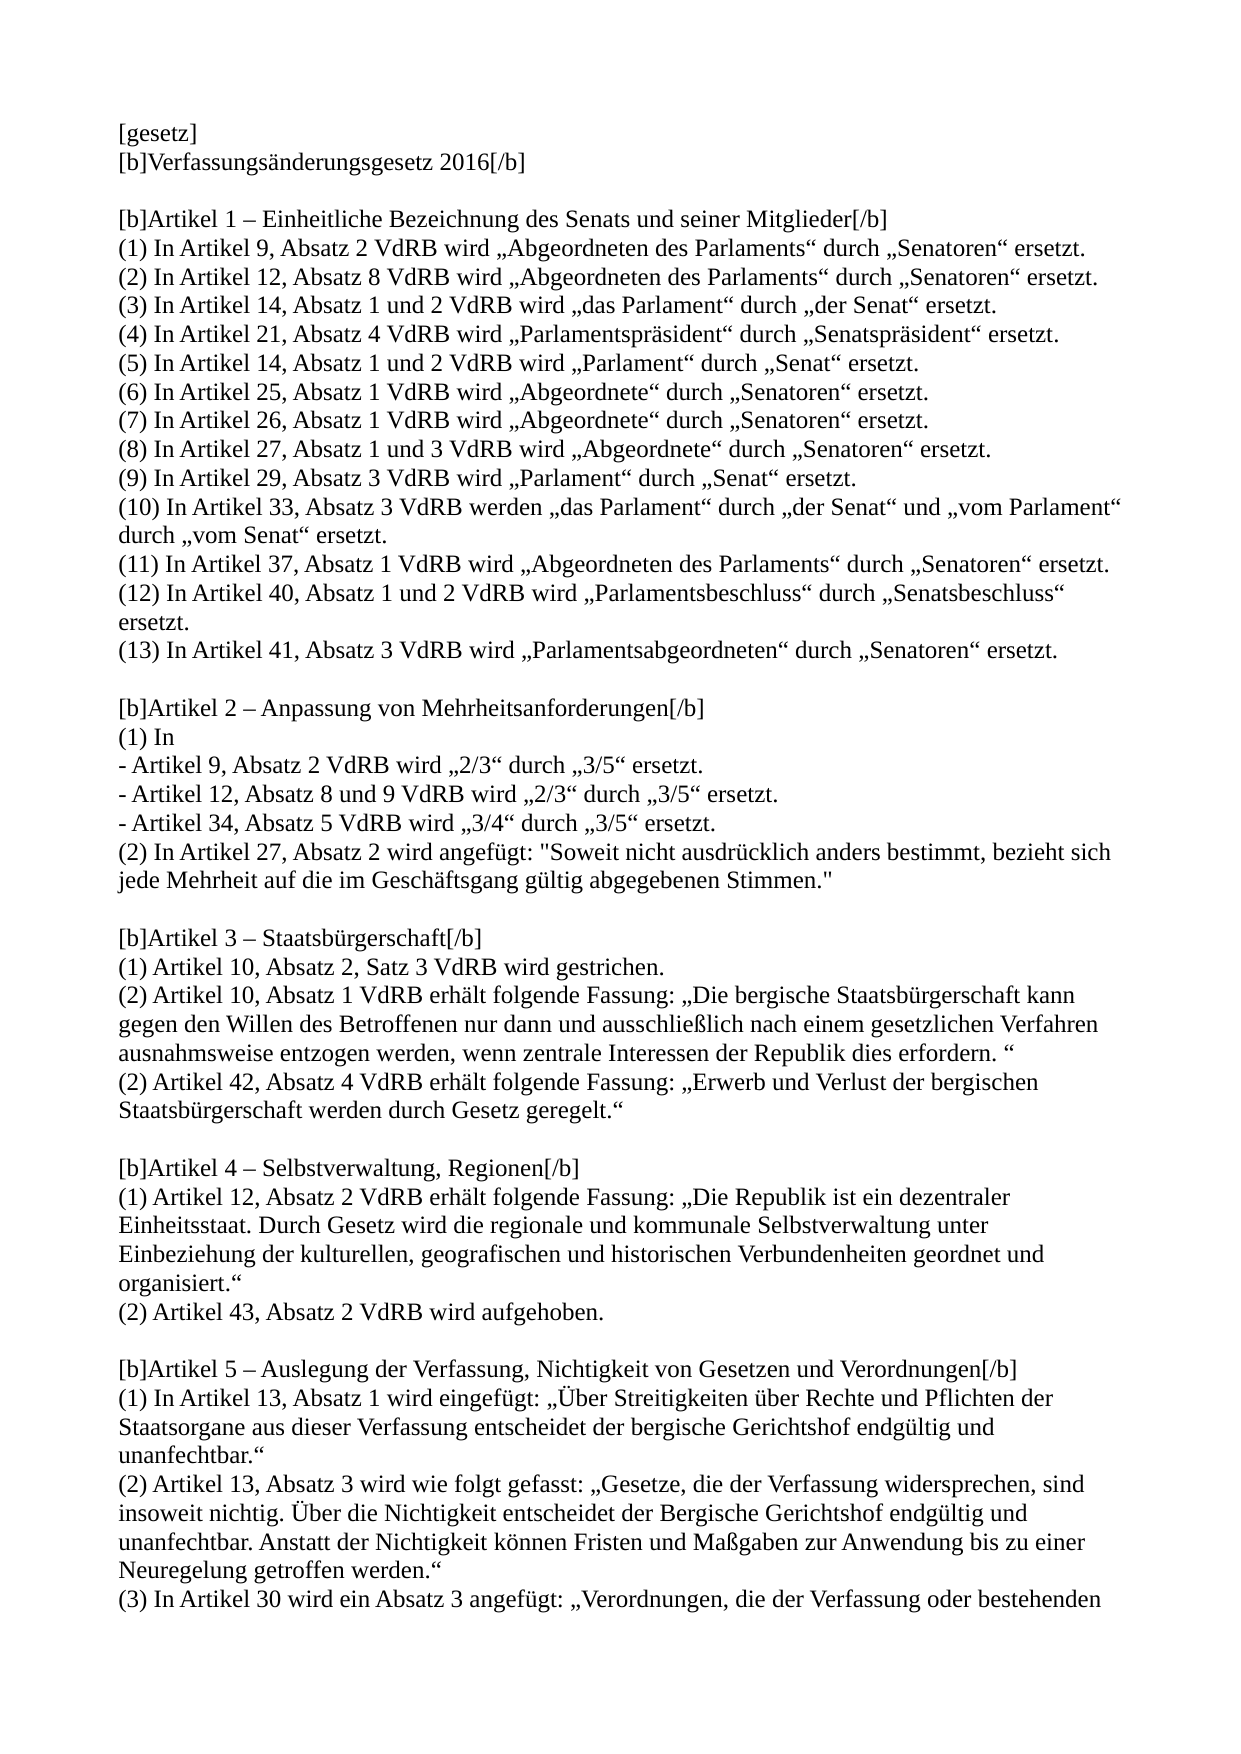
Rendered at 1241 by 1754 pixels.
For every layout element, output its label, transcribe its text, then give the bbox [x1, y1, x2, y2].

text (4) In Artikel 21, Absatz 4 VdRB wird „Parlamentspräsident“ durch „Senatspräsident“ ersetzt. [118, 319, 1122, 348]
text (1) In [118, 722, 1122, 751]
text - Artikel 9, Absatz 2 VdRB wird „2/3“ durch „3/5“ ersetzt. [118, 751, 1122, 779]
text (1) In Artikel 13, Absatz 1 wird eingefügt: „Über Streitigkeiten über Rechte und Pflichten der Staatsorgane aus dieser Verfassung entscheidet der bergische Gerichtshof endgültig und unanfechtbar.“ [118, 1383, 1122, 1469]
text [b]Artikel 3 – Staatsbürgerschaft[/b] [118, 923, 1122, 952]
text - Artikel 12, Absatz 8 und 9 VdRB wird „2/3“ durch „3/5“ ersetzt. [118, 779, 1122, 808]
text (9) In Artikel 29, Absatz 3 VdRB wird „Parlament“ durch „Senat“ ersetzt. [118, 463, 1122, 492]
text (13) In Artikel 41, Absatz 3 VdRB wird „Parlamentsabgeordneten“ durch „Senatoren“ ersetzt. [118, 636, 1122, 664]
text (2) Artikel 42, Absatz 4 VdRB erhält folgende Fassung: „Erwerb und Verlust der bergischen Staatsbürgerschaft werden durch Gesetz geregelt.“ [118, 1067, 1122, 1124]
text (10) In Artikel 33, Absatz 3 VdRB werden „das Parlament“ durch „der Senat“ und „vom Parlament“ durch „vom Senat“ ersetzt. [118, 492, 1122, 549]
text (2) In Artikel 27, Absatz 2 wird angefügt: "Soweit nicht ausdrücklich anders bestimmt, bezieht sich jede Mehrheit auf die im Geschäftsgang gültig abgegebenen Stimmen." [118, 837, 1122, 894]
text (6) In Artikel 25, Absatz 1 VdRB wird „Abgeordnete“ durch „Senatoren“ ersetzt. [118, 377, 1122, 406]
text (1) Artikel 12, Absatz 2 VdRB erhält folgende Fassung: „Die Republik ist ein dezentraler Einheitsstaat. Durch Gesetz wird die regionale und kommunale Selbstverwaltung unter Einbeziehung der kulturellen, geografischen und historischen Verbundenheiten geordnet und organisiert.“ [118, 1182, 1122, 1297]
text (2) Artikel 10, Absatz 1 VdRB erhält folgende Fassung: „Die bergische Staatsbürgerschaft kann gegen den Willen des Betroffenen nur dann und ausschließlich nach einem gesetzlichen Verfahren ausnahmsweise entzogen werden, wenn zentrale Interessen der Republik dies erfordern. “ [118, 981, 1122, 1067]
text [b]Artikel 2 – Anpassung von Mehrheitsanforderungen[/b] [118, 693, 1122, 722]
text (8) In Artikel 27, Absatz 1 und 3 VdRB wird „Abgeordnete“ durch „Senatoren“ ersetzt. [118, 434, 1122, 463]
text (2) Artikel 13, Absatz 3 wird wie folgt gefasst: „Gesetze, die der Verfassung widersprechen, sind insoweit nichtig. Über die Nichtigkeit entscheidet der Bergische Gerichtshof endgültig und unanfechtbar. Anstatt der Nichtigkeit können Fristen und Maßgaben zur Anwendung bis zu einer Neuregelung getroffen werden.“ [118, 1469, 1122, 1584]
text (1) Artikel 10, Absatz 2, Satz 3 VdRB wird gestrichen. [118, 952, 1122, 981]
text [b]Artikel 1 – Einheitliche Bezeichnung des Senats und seiner Mitglieder[/b] [118, 204, 1122, 233]
text (1) In Artikel 9, Absatz 2 VdRB wird „Abgeordneten des Parlaments“ durch „Senatoren“ ersetzt. [118, 233, 1122, 262]
text (3) In Artikel 30 wird ein Absatz 3 angefügt: „Verordnungen, die der Verfassung oder bestehenden [118, 1584, 1122, 1613]
text (2) In Artikel 12, Absatz 8 VdRB wird „Abgeordneten des Parlaments“ durch „Senatoren“ ersetzt. [118, 262, 1122, 291]
text [b]Verfassungsänderungsgesetz 2016[/b] [118, 147, 1122, 176]
text [b]Artikel 4 – Selbstverwaltung, Regionen[/b] [118, 1153, 1122, 1182]
text (2) Artikel 43, Absatz 2 VdRB wird aufgehoben. [118, 1297, 1122, 1326]
text (7) In Artikel 26, Absatz 1 VdRB wird „Abgeordnete“ durch „Senatoren“ ersetzt. [118, 406, 1122, 434]
text (5) In Artikel 14, Absatz 1 und 2 VdRB wird „Parlament“ durch „Senat“ ersetzt. [118, 348, 1122, 377]
text - Artikel 34, Absatz 5 VdRB wird „3/4“ durch „3/5“ ersetzt. [118, 808, 1122, 837]
text (12) In Artikel 40, Absatz 1 und 2 VdRB wird „Parlamentsbeschluss“ durch „Senatsbeschluss“ ersetzt. [118, 578, 1122, 636]
text (11) In Artikel 37, Absatz 1 VdRB wird „Abgeordneten des Parlaments“ durch „Senatoren“ ersetzt. [118, 549, 1122, 578]
text [gesetz] [118, 118, 1122, 147]
text [b]Artikel 5 – Auslegung der Verfassung, Nichtigkeit von Gesetzen und Verordnungen[/b] [118, 1354, 1122, 1383]
text (3) In Artikel 14, Absatz 1 und 2 VdRB wird „das Parlament“ durch „der Senat“ ersetzt. [118, 291, 1122, 319]
